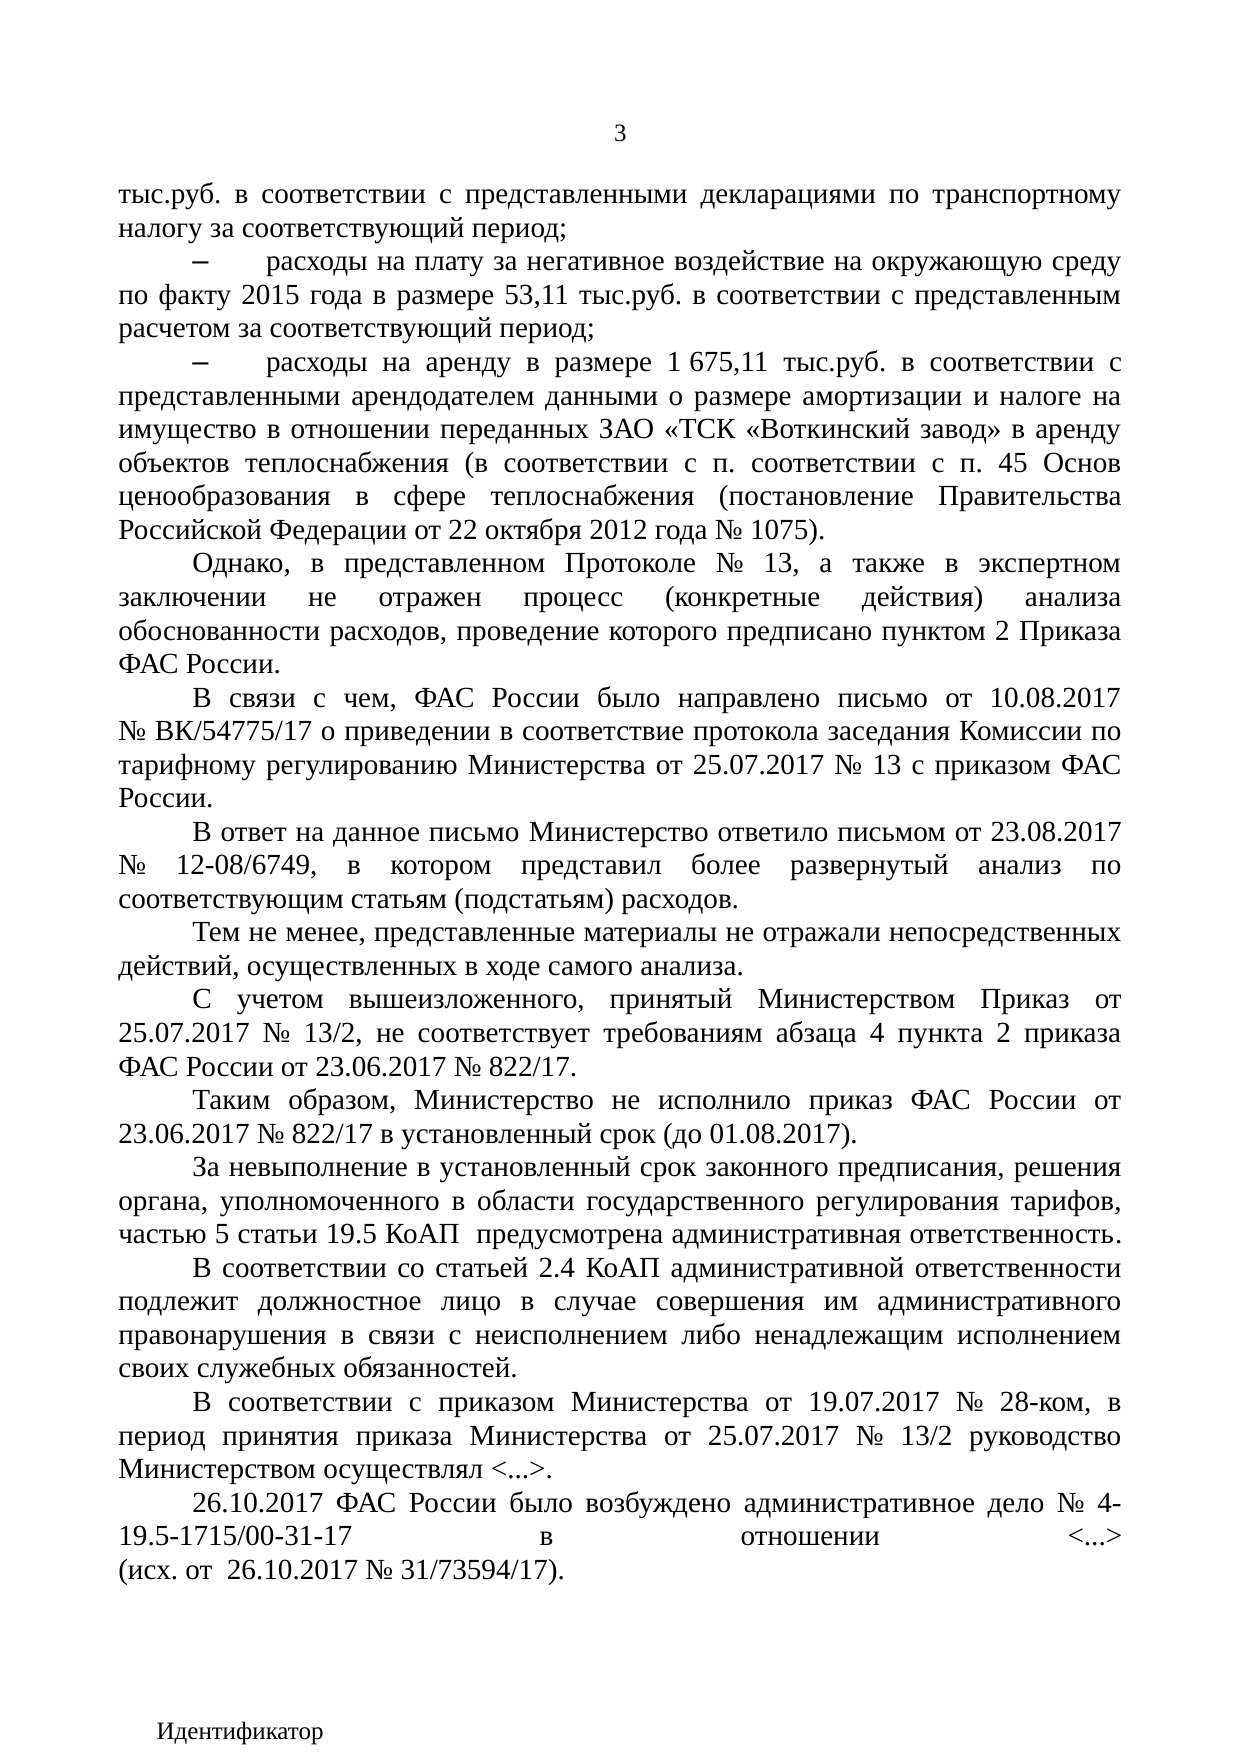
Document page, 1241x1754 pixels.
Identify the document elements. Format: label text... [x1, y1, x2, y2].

list тыс.руб. в соответствии с представленными декларациями по транспортному налогу за соответствующий период; [118, 176, 1122, 243]
list расходы на аренду в размере 1 675,11 тыс.руб. в соответствии с представленными арендодателем данными о размере амортизации и налоге на имущество в отношении переданных ЗАО «ТСК «Воткинский завод» в аренду объектов теплоснабжения (в соответствии с п. соответствии с п. 45 Основ ценообразования в сфере теплоснабжения (постановление Правительства Российской Федерации от 22 октября 2012 года № 1075). [118, 344, 1122, 546]
list расходы на плату за негативное воздействие на окружающую среду по факту 2015 года в размере 53,11 тыс.руб. в соответствии с представленным расчетом за соответствующий период; [118, 243, 1122, 344]
text Однако, в представленном Протоколе № 13, а также в экспертном заключении не отражен процесс (конкретные действия) анализа обоснованности расходов, проведение которого предписано пунктом 2 Приказа ФАС России. В связи с чем, ФАС России было направлено письмо от 10.08.2017 № ВК/54775/17 о приведении в соответствие протокола заседания Комиссии по тарифному регулированию Министерства от 25.07.2017 № 13 с приказом ФАС России. В ответ на данное письмо Министерство ответило письмом от 23.08.2017 № 12-08/6749, в котором представил более развернутый анализ по соответствующим статьям (подстатьям) расходов. Тем не менее, представленные материалы не отражали непосредственных действий, осуществленных в ходе самого анализа. С учетом вышеизложенного, принятый Министерством Приказ от 25.07.2017 № 13/2, не соответствует требованиям абзаца 4 пункта 2 приказа ФАС России от 23.06.2017 № 822/17. Таким образом, Министерство не исполнило приказ ФАС России от 23.06.2017 № 822/17 в установленный срок (до 01.08.2017). За невыполнение в установленный срок законного предписания, решения органа, уполномоченного в области государственного регулирования тарифов, частью 5 статьи 19.5 КоАП предусмотрена административная ответственность. В соответствии со статьей 2.4 КоАП административной ответственности подлежит должностное лицо в случае совершения им административного правонарушения в связи с неисполнением либо ненадлежащим исполнением своих служебных обязанностей. В соответствии с приказом Министерства от 19.07.2017 № 28-ком, в период принятия приказа Министерства от 25.07.2017 № 13/2 руководство Министерством осуществлял <...>. 26.10.2017 ФАС России было возбуждено административное дело № 4-19.5-1715/00-31-17 в отношении <...> (исх. от 26.10.2017 № 31/73594/17). [118, 546, 1122, 1585]
